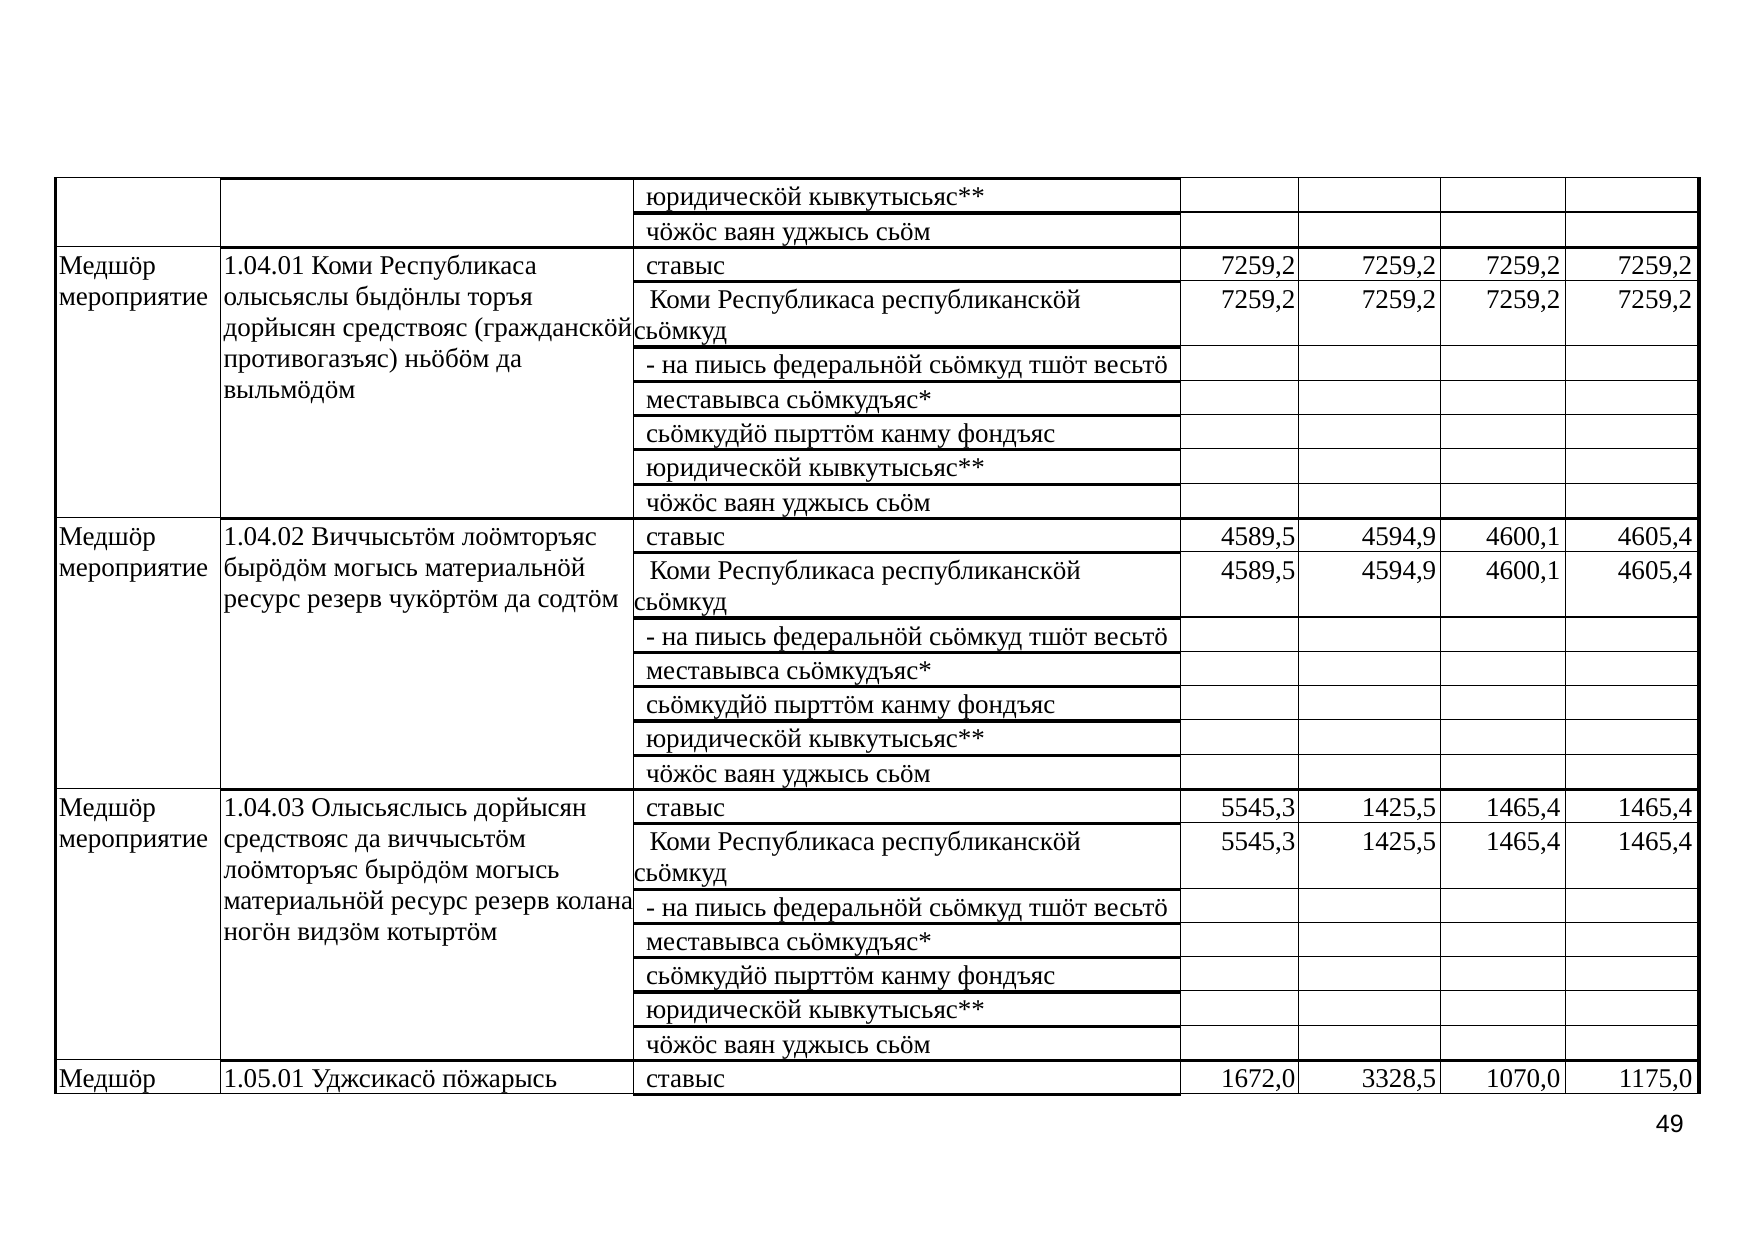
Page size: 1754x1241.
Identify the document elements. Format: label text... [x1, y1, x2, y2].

table_cell 1425,5 [1299, 791, 1440, 822]
table_cell чӧжӧс ваян уджысь сьӧм [634, 757, 1180, 788]
table_cell [1299, 618, 1440, 651]
table_cell [1181, 213, 1298, 246]
table_cell 3328,5 [1299, 1062, 1440, 1093]
table_cell [1566, 923, 1697, 956]
table_cell 4589,5 [1181, 520, 1298, 551]
table_cell сьӧмкудйӧ пырттӧм канму фондъяс [634, 959, 1180, 990]
table_cell [1566, 484, 1697, 517]
table_cell [1181, 957, 1298, 990]
table_cell ставыс [634, 249, 1180, 280]
table_cell [1299, 213, 1440, 246]
table_cell [1566, 213, 1697, 246]
table_cell [1181, 1026, 1298, 1059]
table_cell юридическӧй кывкутысьяс** [634, 451, 1180, 482]
table_cell [1566, 449, 1697, 482]
table_cell [1566, 686, 1697, 719]
table_cell - на пиысь федеральнӧй сьӧмкуд тшӧт весьтӧ [634, 891, 1180, 922]
table_cell 1.05.01 Уджсикасӧ пӧжарысь [221, 1062, 633, 1093]
table_cell [1441, 720, 1565, 753]
table_cell 7259,2 [1299, 249, 1440, 280]
table_cell 1465,4 [1441, 823, 1565, 887]
table_cell чӧжӧс ваян уджысь сьӧм [634, 1028, 1180, 1059]
table_cell сьӧмкудйӧ пырттӧм канму фондъяс [634, 688, 1180, 719]
table_cell [1566, 652, 1697, 685]
table_cell [1181, 755, 1298, 788]
table_cell 1425,5 [1299, 823, 1440, 887]
table_cell Коми Республикаса республиканскӧй сьӧмкуд [634, 825, 1180, 887]
table_cell [1441, 923, 1565, 956]
table_cell [1299, 449, 1440, 482]
table_cell [1299, 346, 1440, 380]
table_cell 4600,1 [1441, 520, 1565, 551]
table_cell [1299, 652, 1440, 685]
table_cell [1441, 957, 1565, 990]
table_cell 1465,4 [1566, 791, 1697, 822]
table_cell чӧжӧс ваян уджысь сьӧм [634, 215, 1180, 246]
table_cell 4594,9 [1299, 520, 1440, 551]
table_cell [1299, 415, 1440, 448]
table_cell [1441, 889, 1565, 922]
table_cell юридическӧй кывкутысьяс** [634, 994, 1180, 1024]
table_cell [1441, 346, 1565, 380]
table_cell 4605,4 [1566, 552, 1697, 616]
table_cell [1441, 381, 1565, 414]
table_cell 4605,4 [1566, 520, 1697, 551]
table_cell [1441, 415, 1565, 448]
table_cell [1181, 346, 1298, 380]
table_cell [1441, 484, 1565, 517]
table_cell [221, 180, 633, 246]
table_cell чӧжӧс ваян уджысь сьӧм [634, 486, 1180, 517]
table_cell 1175,0 [1566, 1062, 1697, 1093]
table_cell 5545,3 [1181, 823, 1298, 887]
table_cell [1181, 618, 1298, 651]
table_cell 7259,2 [1181, 249, 1298, 280]
table_cell [1441, 178, 1565, 211]
table_cell Медшӧр мероприятие [57, 789, 220, 1059]
table_cell 1.04.01 Коми Республикаса олысьяслы быдӧнлы торъя дорйысян средствояс (гражданскӧй противогазъяс) ньӧбӧм да выльмӧдӧм [221, 249, 633, 517]
table_cell меставывса сьӧмкудъяс* [634, 925, 1180, 956]
table_cell ставыс [634, 520, 1180, 551]
table_cell 4594,9 [1299, 552, 1440, 616]
table_cell [1441, 686, 1565, 719]
table_cell [1181, 923, 1298, 956]
table_cell [1441, 618, 1565, 651]
table_cell [1181, 720, 1298, 753]
table_cell 1.04.02 Виччысьтӧм лоӧмторъяс бырӧдӧм могысь материальнӧй ресурс резерв чукӧртӧм да содтӧм [221, 520, 633, 788]
table_cell [1566, 178, 1697, 211]
table_cell 7259,2 [1441, 281, 1565, 345]
table_cell [1566, 618, 1697, 651]
table_cell меставывса сьӧмкудъяс* [634, 654, 1180, 685]
table_cell 4600,1 [1441, 552, 1565, 616]
table_cell Медшӧр мероприятие [57, 518, 220, 788]
table_cell [1181, 484, 1298, 517]
table_cell 7259,2 [1181, 281, 1298, 345]
table_cell 1672,0 [1181, 1062, 1298, 1093]
table_cell [1566, 720, 1697, 753]
table_cell [1566, 415, 1697, 448]
table_cell Медшӧр [57, 1060, 220, 1093]
table_cell [1299, 686, 1440, 719]
table_cell меставывса сьӧмкудъяс* [634, 383, 1180, 414]
table_cell [1566, 957, 1697, 990]
table_cell [1181, 381, 1298, 414]
table_cell Медшӧр мероприятие [57, 247, 220, 517]
table_cell [1299, 178, 1440, 211]
table_cell юридическӧй кывкутысьяс** [634, 723, 1180, 753]
table_cell [1441, 652, 1565, 685]
table_cell [1299, 755, 1440, 788]
table_cell [1299, 720, 1440, 753]
table_cell [1299, 991, 1440, 1024]
table_cell [1299, 1026, 1440, 1059]
table_cell 4589,5 [1181, 552, 1298, 616]
table_cell [1181, 686, 1298, 719]
table_cell [1566, 381, 1697, 414]
table_cell [1566, 346, 1697, 380]
table_cell [1299, 889, 1440, 922]
table_cell [1181, 889, 1298, 922]
table_cell 7259,2 [1441, 249, 1565, 280]
table_cell [1566, 755, 1697, 788]
table_cell [1181, 449, 1298, 482]
table_cell [1566, 991, 1697, 1024]
table_cell [1299, 923, 1440, 956]
table_cell ставыс [634, 1062, 1180, 1093]
table_cell 7259,2 [1299, 281, 1440, 345]
table_cell [1299, 381, 1440, 414]
table_cell [1181, 652, 1298, 685]
table_cell 1465,4 [1441, 791, 1565, 822]
table_cell 5545,3 [1181, 791, 1298, 822]
table_cell 1465,4 [1566, 823, 1697, 887]
table_cell - на пиысь федеральнӧй сьӧмкуд тшӧт весьтӧ [634, 349, 1180, 380]
table_cell Коми Республикаса республиканскӧй сьӧмкуд [634, 283, 1180, 345]
table_cell [1299, 484, 1440, 517]
table_cell [57, 178, 220, 246]
table_cell [1181, 178, 1298, 211]
table_cell [1299, 957, 1440, 990]
table_cell - на пиысь федеральнӧй сьӧмкуд тшӧт весьтӧ [634, 620, 1180, 651]
table_cell [1441, 1026, 1565, 1059]
table_cell 7259,2 [1566, 249, 1697, 280]
table_cell [1181, 415, 1298, 448]
table_cell ставыс [634, 791, 1180, 822]
table_cell [1566, 1026, 1697, 1059]
table_cell 1070,0 [1441, 1062, 1565, 1093]
table_cell [1441, 213, 1565, 246]
table_cell 7259,2 [1566, 281, 1697, 345]
table_cell юридическӧй кывкутысьяс** [634, 180, 1180, 211]
table_cell 1.04.03 Олысьяслысь дорйысян средствояс да виччысьтӧм лоӧмторъяс бырӧдӧм могысь материальнӧй ресурс резерв колана ногӧн видзӧм котыртӧм [221, 791, 633, 1059]
table_cell сьӧмкудйӧ пырттӧм канму фондъяс [634, 417, 1180, 448]
table_cell [1441, 755, 1565, 788]
table_cell [1441, 991, 1565, 1024]
table_cell [1566, 889, 1697, 922]
table_cell [1181, 991, 1298, 1024]
table_cell Коми Республикаса республиканскӧй сьӧмкуд [634, 554, 1180, 616]
table_cell [1441, 449, 1565, 482]
